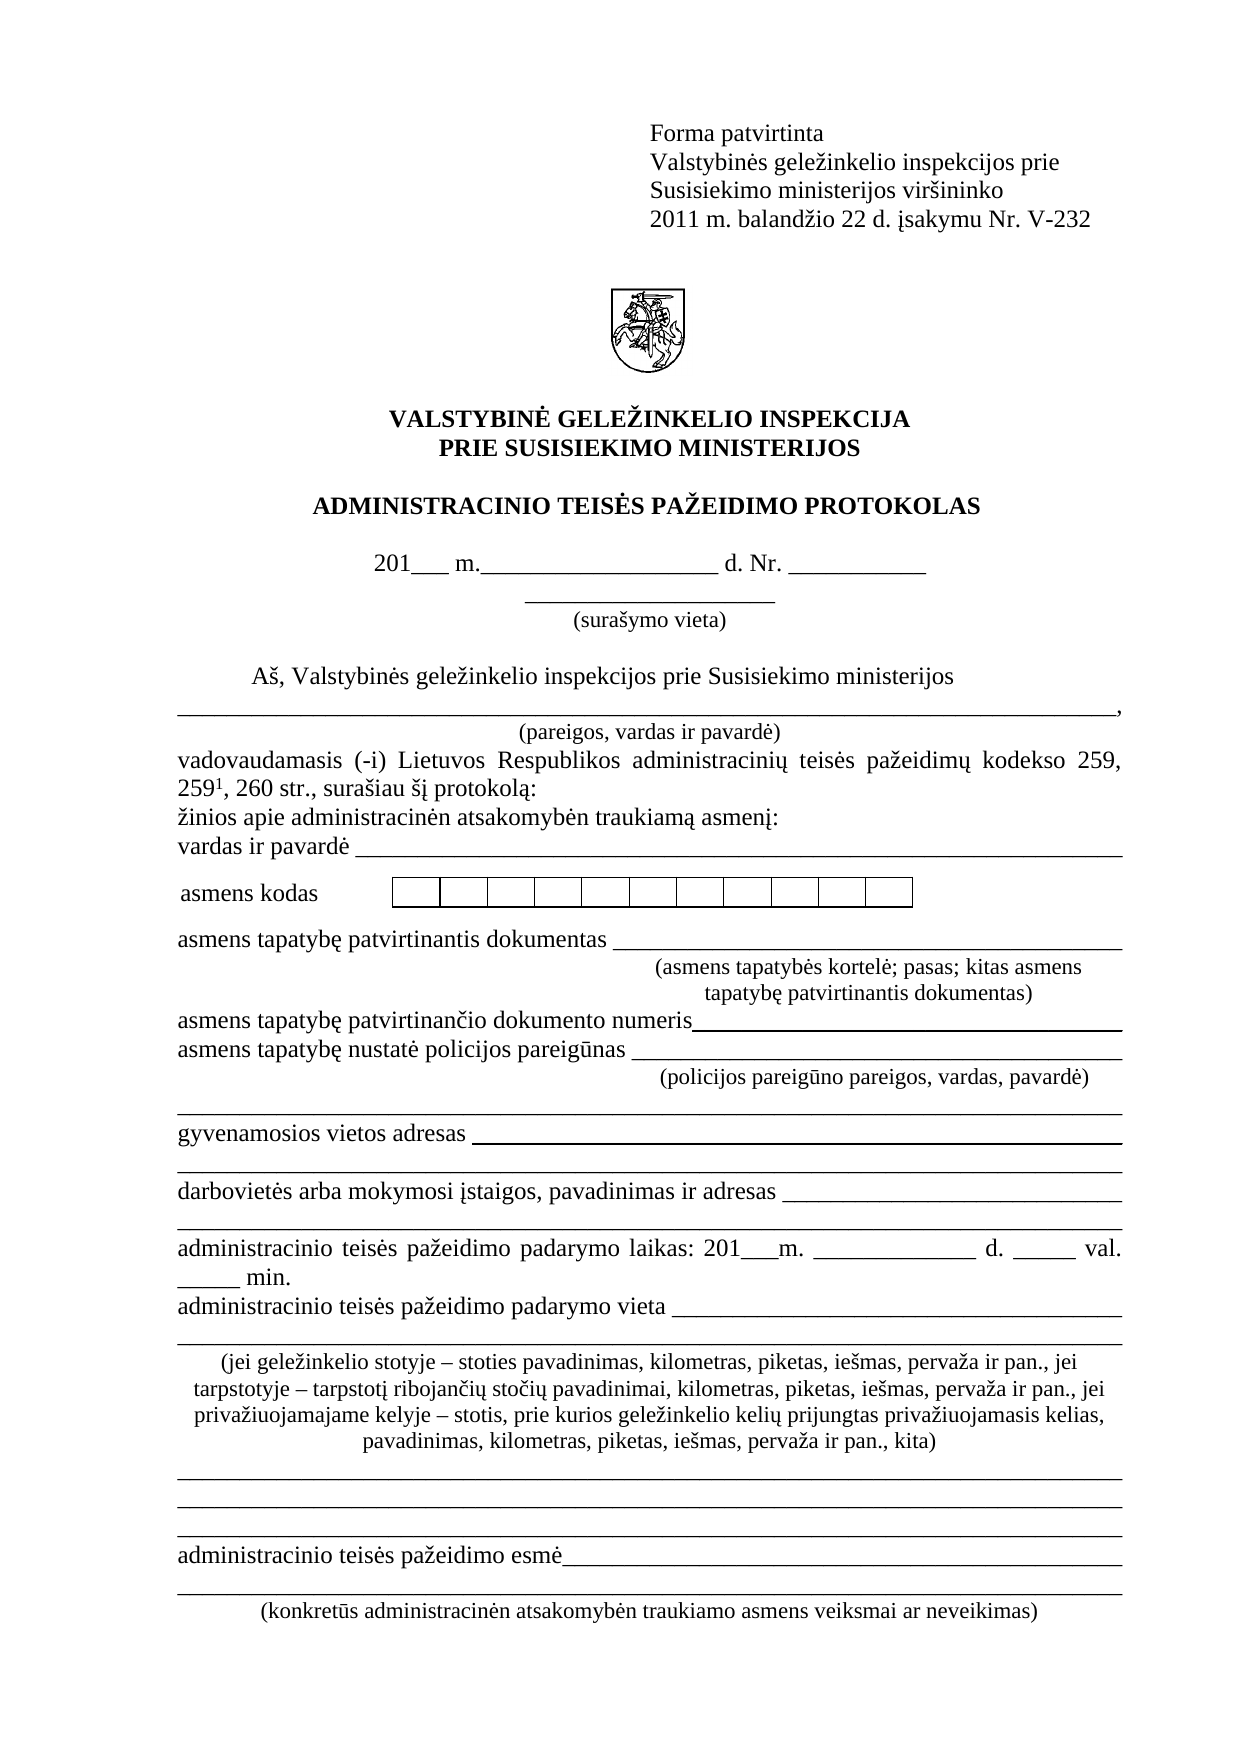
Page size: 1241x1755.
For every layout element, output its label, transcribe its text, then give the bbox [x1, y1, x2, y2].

text ____________________ [177, 577, 1122, 606]
table_header [724, 878, 771, 906]
text (policijos pareigūno pareigos, vardas, pavardė) [627, 1063, 1122, 1089]
text vardas ir pavardė [177, 831, 1122, 860]
text Aš, Valstybinės geležinkelio inspekcijos prie Susisiekimo ministerijos [177, 661, 1122, 690]
text administracinio teisės pažeidimo esmė [177, 1540, 1122, 1569]
text 2011 m. balandžio 22 d. įsakymu Nr. V-232 [649, 204, 1122, 233]
table_header [582, 878, 629, 906]
text (surašymo vieta) [177, 606, 1122, 632]
text asmens tapatybę patvirtinančio dokumento numeris [177, 1006, 1122, 1034]
text vadovaudamasis (-i) Lietuvos Respublikos administracinių teisės pažeidimų kodekso 259, 2591, 260 str., surašiau šį protokolą: [177, 745, 1122, 802]
table_header [535, 878, 581, 906]
text administracinio teisės pažeidimo padarymo vieta [177, 1291, 1122, 1319]
text _ [177, 1482, 1122, 1507]
text _ [177, 1454, 1122, 1479]
text ADMINISTRACINIO TEISĖS PAŽEIDIMO PROTOKOLAS [177, 491, 1122, 519]
table_header [393, 878, 439, 906]
text darbovietės arba mokymosi įstaigos, pavadinimas ir adresas [177, 1176, 1122, 1204]
text _ [177, 1147, 1122, 1172]
text 201___ m.___________________ d. Nr. ___________ [177, 548, 1122, 577]
text Forma patvirtinta [649, 118, 1122, 147]
text (herbas) [177, 262, 1122, 376]
text žinios apie administracinėn atsakomybėn traukiamą asmenį: [177, 802, 1122, 831]
table_header [488, 878, 534, 906]
text Prie Susisiekimo ministerijos [177, 433, 1122, 462]
text Valstybinė geležinkelio inspekcija [177, 404, 1122, 433]
text Valstybinės geležinkelio inspekcijos prie [649, 147, 1122, 176]
text administracinio teisės pažeidimo padarymo laikas: 201___m. _____________ d. _____ val. _____ min. [177, 1233, 1122, 1291]
text _ , [177, 690, 1122, 718]
text _ [177, 1569, 1122, 1594]
table_header asmens kodas [177, 877, 392, 906]
table_header [819, 878, 865, 906]
table_header [866, 878, 912, 906]
text gyvenamosios vietos adresas [177, 1118, 1122, 1147]
table_header [677, 878, 723, 906]
table_header [630, 878, 676, 906]
text _ [177, 1319, 1122, 1344]
table_header [913, 877, 1118, 906]
text (jei geležinkelio stotyje – stoties pavadinimas, kilometras, piketas, iešmas, pervaža ir pan., jei tarpstotyje – tarpstotį ribojančių stočių pavadinimai, kilometras, piketas, iešmas, pervaža ir pan., jei privažiuojamajame kelyje – stotis, prie kurios geležinkelio kelių prijungtas privažiuojamasis kelias, pavadinimas, kilometras, piketas, iešmas, pervaža ir pan., kita) [177, 1348, 1122, 1454]
text Susisiekimo ministerijos viršininko [649, 176, 1122, 204]
text (asmens tapatybės kortelė; pasas; kitas asmens tapatybę patvirtinantis dokumentas) [615, 953, 1122, 1006]
text (konkretūs administracinėn atsakomybėn traukiamo asmens veiksmai ar neveikimas) [177, 1597, 1122, 1624]
text asmens tapatybę patvirtinantis dokumentas [177, 924, 1122, 953]
text asmens tapatybę nustatė policijos pareigūnas [177, 1034, 1122, 1063]
text _ [177, 1511, 1122, 1536]
text _ [177, 1089, 1122, 1114]
table_header [772, 878, 818, 906]
table_header [441, 878, 487, 906]
text (pareigos, vardas ir pavardė) [177, 718, 1122, 745]
text _ [177, 1204, 1122, 1229]
